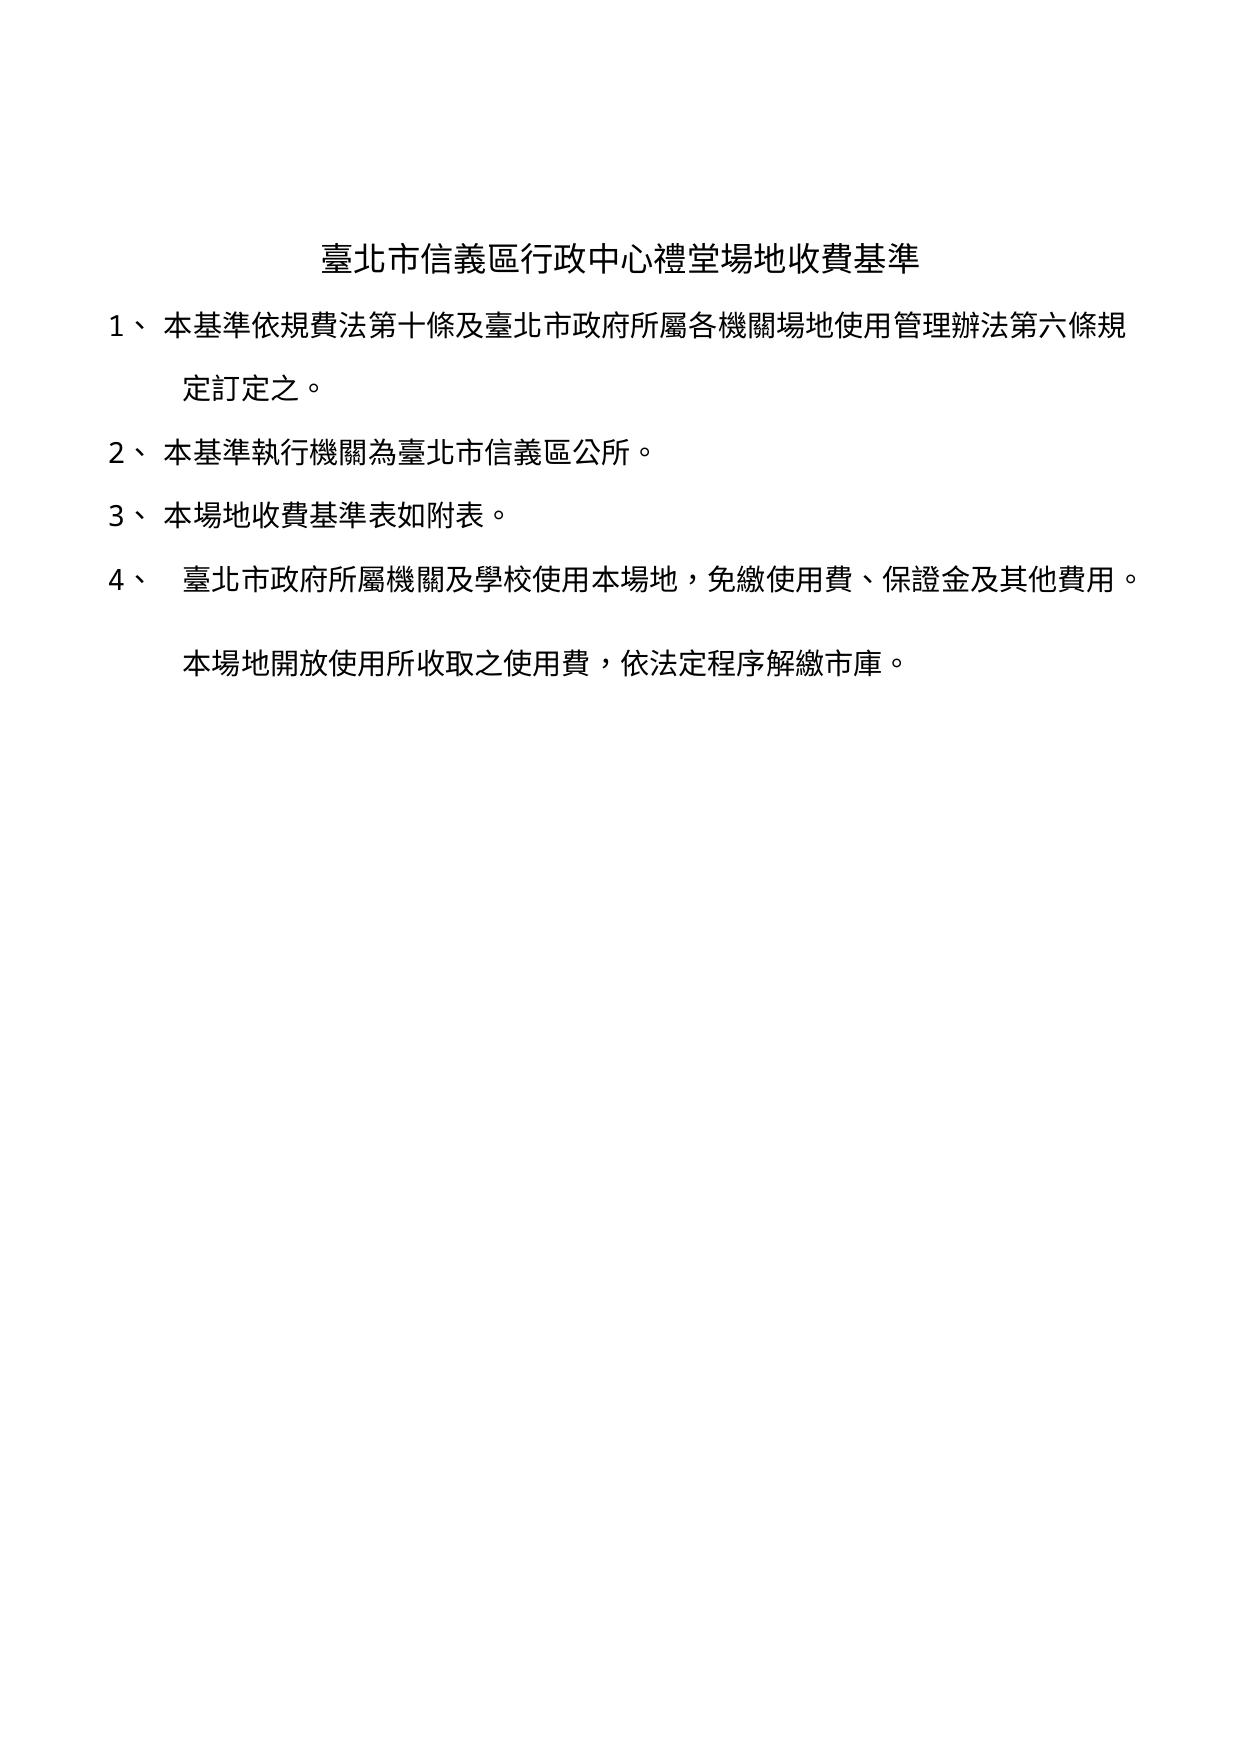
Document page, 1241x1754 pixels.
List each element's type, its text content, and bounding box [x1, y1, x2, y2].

list 本場地收費基準表如附表。 [107, 493, 1152, 535]
list 本基準依規費法第十條及臺北市政府所屬各機關場地使用管理辦法第六條規定訂定之。 [107, 302, 1152, 408]
text 臺北市信義區行政中心禮堂場地收費基準 [89, 215, 1152, 277]
text 本場地開放使用所收取之使用費，依法定程序解繳市庫。 [107, 620, 1152, 682]
list 臺北市政府所屬機關及學校使用本場地，免繳使用費、保證金及其他費用。 [107, 556, 1152, 599]
list 本基準執行機關為臺北市信義區公所。 [107, 429, 1152, 472]
